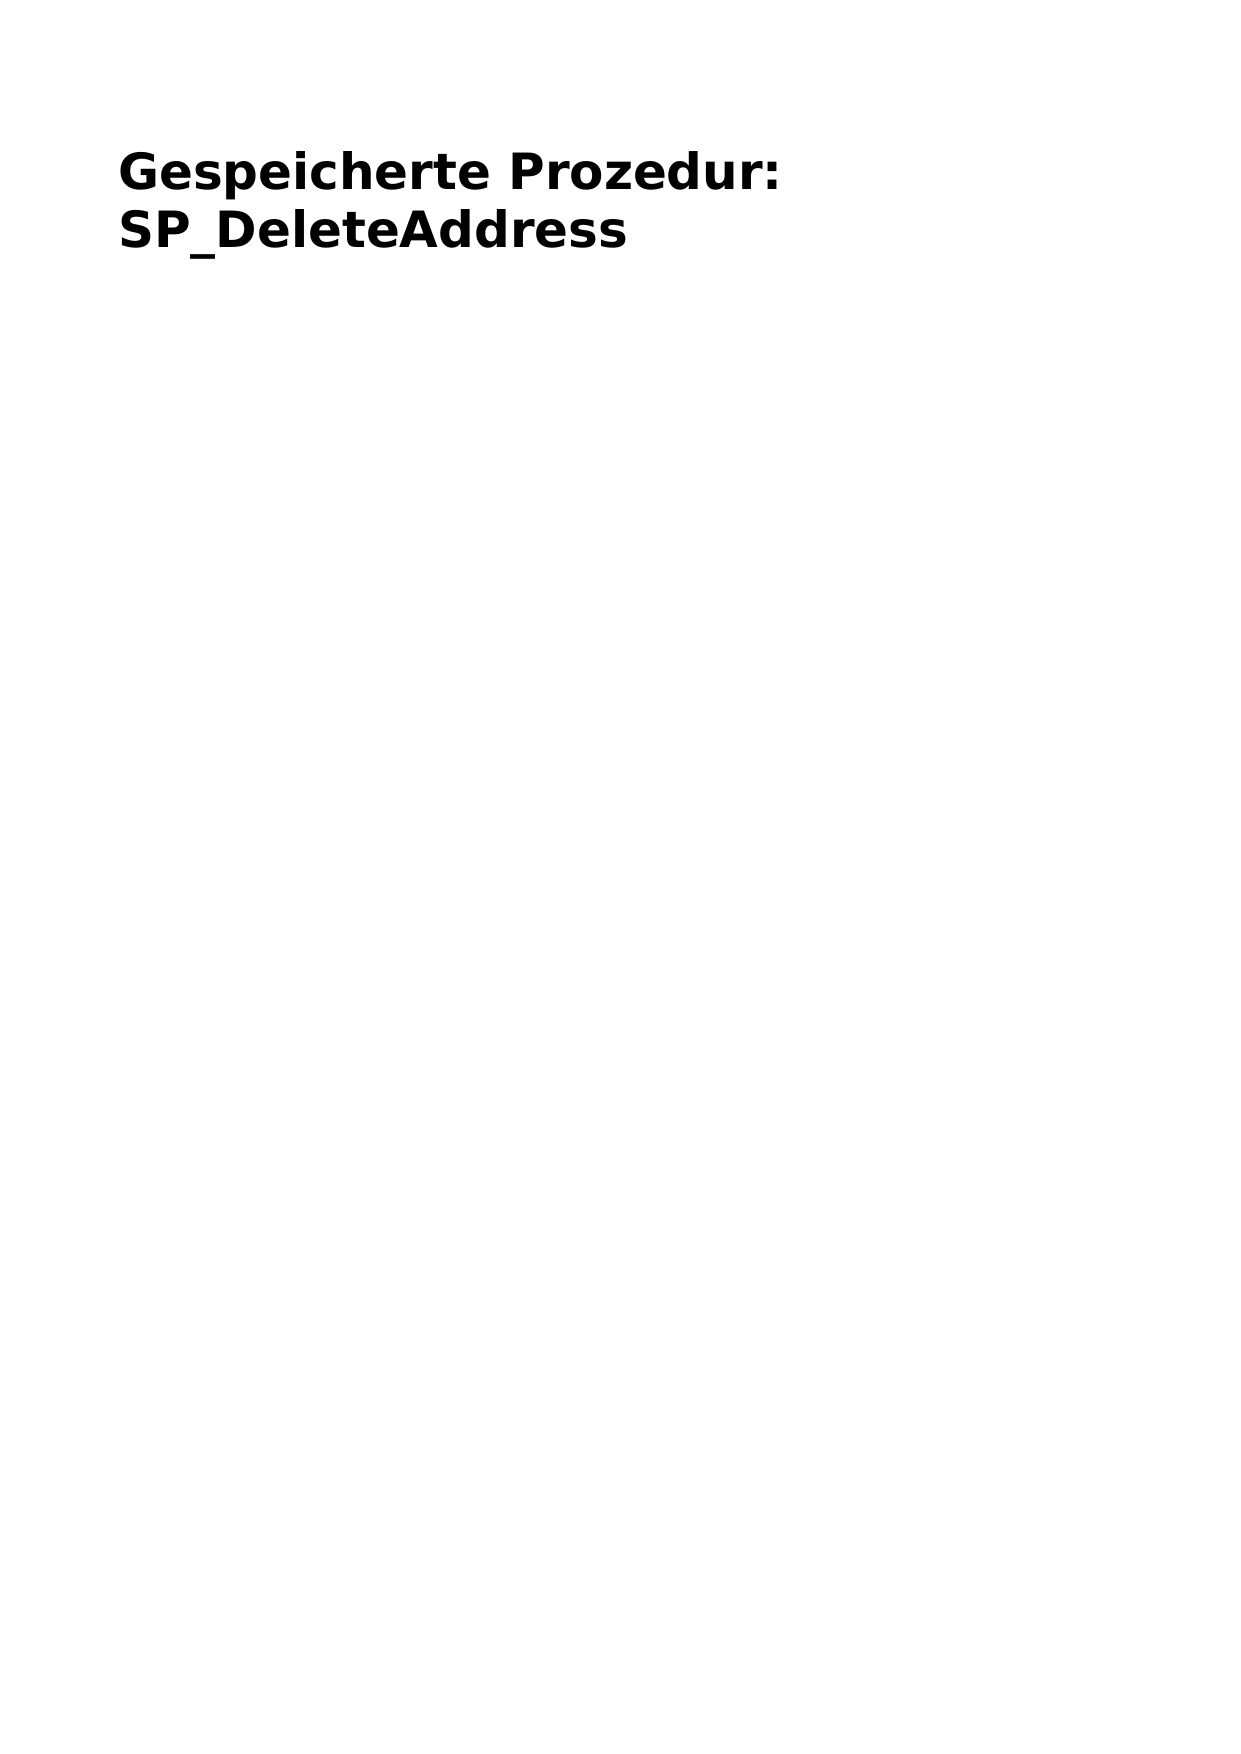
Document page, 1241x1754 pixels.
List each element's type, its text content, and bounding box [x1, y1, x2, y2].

subtitle Gespeicherte Prozedur: SP_DeleteAddress [118, 143, 1122, 259]
